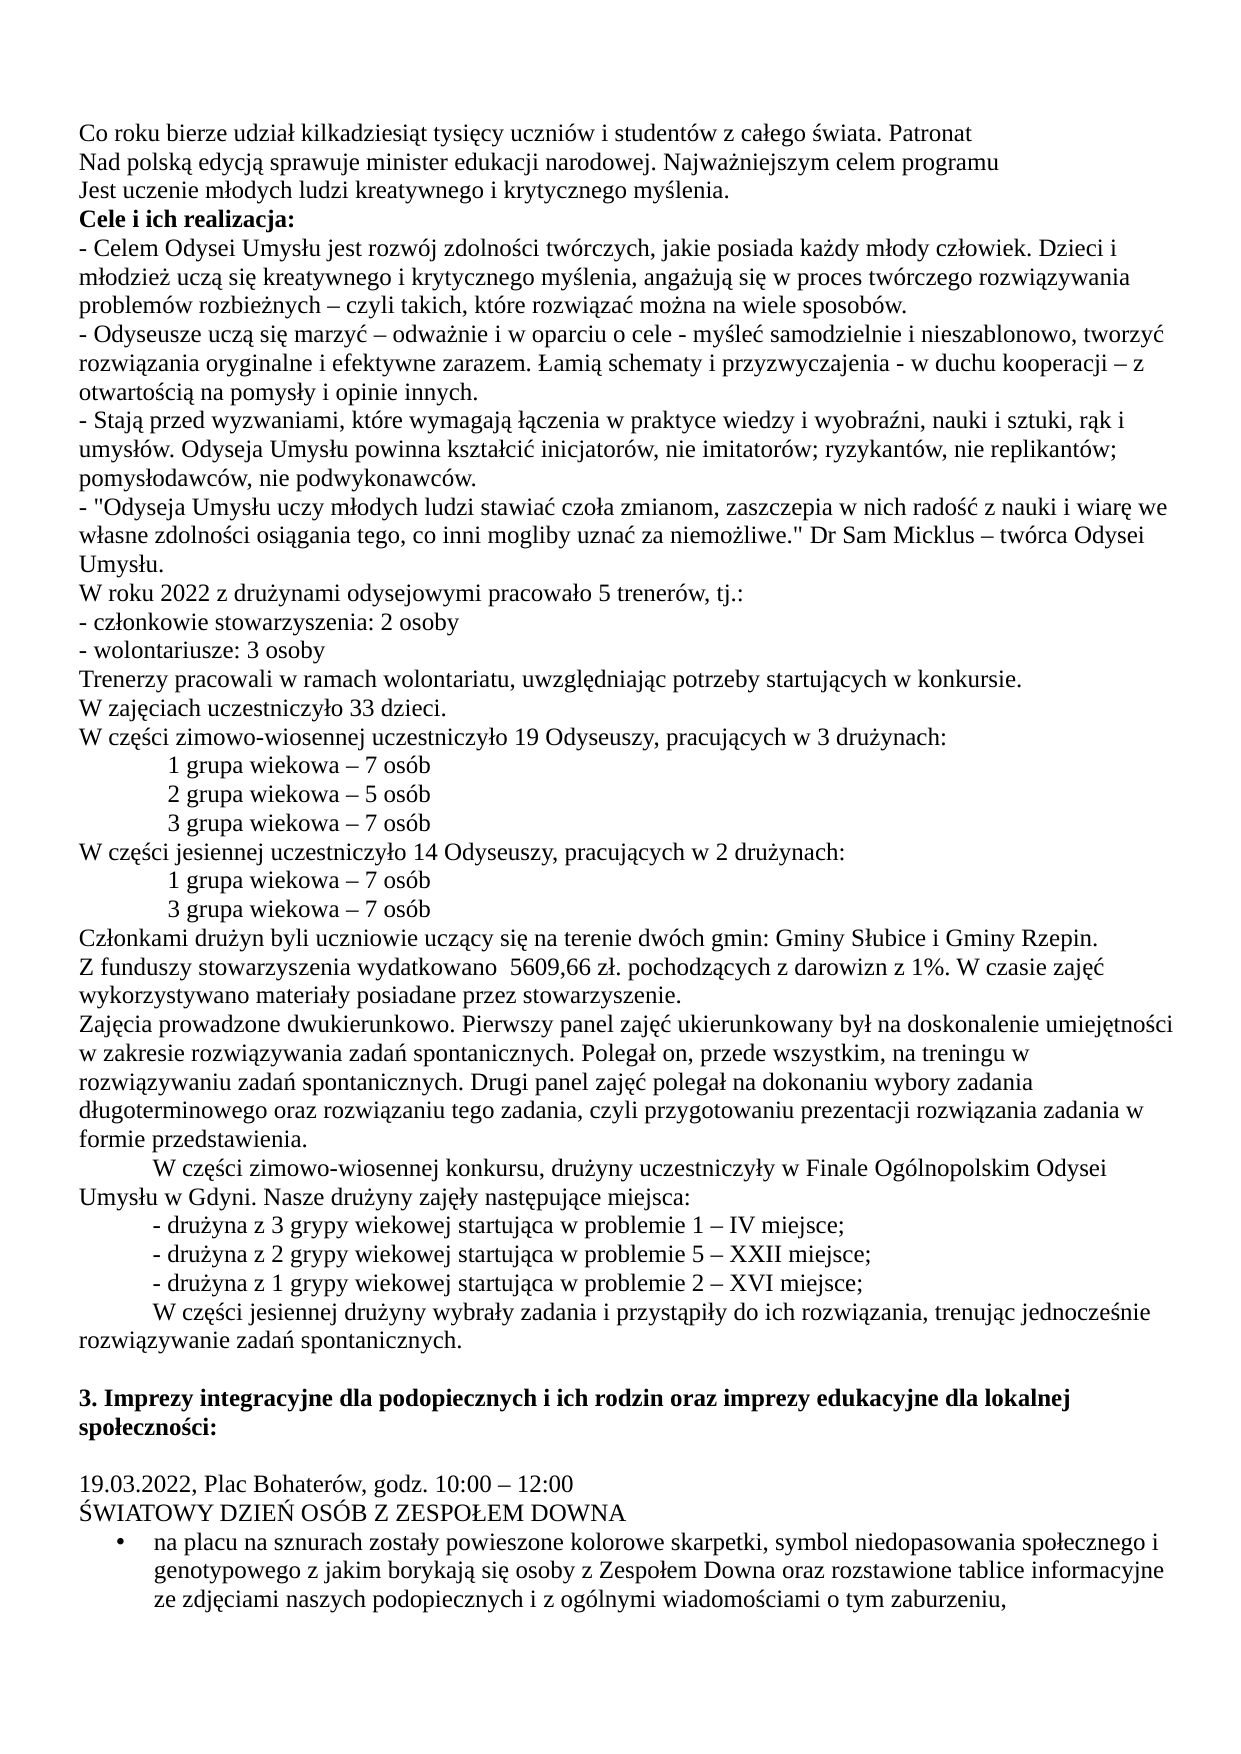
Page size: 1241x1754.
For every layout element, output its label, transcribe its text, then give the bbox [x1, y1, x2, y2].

text - drużyna z 3 grypy wiekowej startująca w problemie 1 – IV miejsce; [79, 1211, 1174, 1239]
text - Celem Odysei Umysłu jest rozwój zdolności twórczych, jakie posiada każdy młody człowiek. Dzieci i młodzież uczą się kreatywnego i krytycznego myślenia, angażują się w proces twórczego rozwiązywania problemów rozbieżnych – czyli takich, które rozwiązać można na wiele sposobów. [79, 233, 1174, 319]
text 3 grupa wiekowa – 7 osób [167, 894, 1174, 923]
text - "Odyseja Umysłu uczy młodych ludzi stawiać czoła zmianom, zaszczepia w nich radość z nauki i wiarę we własne zdolności osiągania tego, co inni mogliby uznać za niemożliwe." Dr Sam Micklus – twórca Odysei Umysłu. [79, 492, 1174, 578]
text 3. Imprezy integracyjne dla podopiecznych i ich rodzin oraz imprezy edukacyjne dla lokalnej społeczności: [79, 1383, 1174, 1441]
text 2 grupa wiekowa – 5 osób [167, 779, 1174, 808]
text W części zimowo-wiosennej konkursu, drużyny uczestniczyły w Finale Ogólnopolskim Odysei Umysłu w Gdyni. Nasze drużyny zajęły następujące miejsca: [79, 1153, 1174, 1211]
text 1 grupa wiekowa – 7 osób [167, 866, 1174, 894]
text W części jesiennej uczestniczyło 14 Odyseuszy, pracujących w 2 drużynach: [79, 837, 1174, 866]
text 1 grupa wiekowa – 7 osób [167, 751, 1174, 779]
text 3 grupa wiekowa – 7 osób [167, 808, 1174, 837]
text W części zimowo-wiosennej uczestniczyło 19 Odyseuszy, pracujących w 3 drużynach: [79, 722, 1174, 751]
text - Odyseusze uczą się marzyć – odważnie i w oparciu o cele - myśleć samodzielnie i nieszablonowo, tworzyć rozwiązania oryginalne i efektywne zarazem. Łamią schematy i przyzwyczajenia - w duchu kooperacji – z otwartością na pomysły i opinie innych. [79, 319, 1174, 406]
text Z funduszy stowarzyszenia wydatkowano 5609,66 zł. pochodzących z darowizn z 1%. W czasie zajęć wykorzystywano materiały posiadane przez stowarzyszenie. [79, 952, 1174, 1009]
text Co roku bierze udział kilkadziesiąt tysięcy uczniów i studentów z całego świata. Patronat [79, 118, 1174, 147]
text - drużyna z 2 grypy wiekowej startująca w problemie 5 – XXII miejsce; [79, 1239, 1174, 1268]
text W roku 2022 z drużynami odysejowymi pracowało 5 trenerów, tj.: - członkowie stowarzyszenia: 2 osoby - wolontariusze: 3 osoby Trenerzy pracowali w ramach wolontariatu, uwzględniając potrzeby startujących w konkursie. W zajęciach uczestniczyło 33 dzieci. [79, 578, 1174, 722]
text Członkami drużyn byli uczniowie uczący się na terenie dwóch gmin: Gminy Słubice i Gminy Rzepin. [79, 923, 1174, 952]
text Cele i ich realizacja: [79, 204, 1174, 233]
text ŚWIATOWY DZIEŃ OSÓB Z ZESPOŁEM DOWNA [79, 1498, 1174, 1527]
text W części jesiennej drużyny wybrały zadania i przystąpiły do ich rozwiązania, trenując jednocześnie rozwiązywanie zadań spontanicznych. [79, 1297, 1174, 1354]
list na placu na sznurach zostały powieszone kolorowe skarpetki, symbol niedopasowania społecznego i genotypowego z jakim borykają się osoby z Zespołem Downa oraz rozstawione tablice informacyjne ze zdjęciami naszych podopiecznych i z ogólnymi wiadomościami o tym zaburzeniu, [116, 1527, 1174, 1613]
text 19.03.2022, Plac Bohaterów, godz. 10:00 – 12:00 [79, 1469, 1174, 1498]
text - drużyna z 1 grypy wiekowej startująca w problemie 2 – XVI miejsce; [79, 1268, 1174, 1297]
text - Stają przed wyzwaniami, które wymagają łączenia w praktyce wiedzy i wyobraźni, nauki i sztuki, rąk i umysłów. Odyseja Umysłu powinna kształcić inicjatorów, nie imitatorów; ryzykantów, nie replikantów; pomysłodawców, nie podwykonawców. [79, 406, 1174, 492]
text Nad polską edycją sprawuje minister edukacji narodowej. Najważniejszym celem programu [79, 147, 1174, 176]
text Zajęcia prowadzone dwukierunkowo. Pierwszy panel zajęć ukierunkowany był na doskonalenie umiejętności w zakresie rozwiązywania zadań spontanicznych. Polegał on, przede wszystkim, na treningu w rozwiązywaniu zadań spontanicznych. Drugi panel zajęć polegał na dokonaniu wybory zadania długoterminowego oraz rozwiązaniu tego zadania, czyli przygotowaniu prezentacji rozwiązania zadania w formie przedstawienia. [79, 1009, 1174, 1153]
text Jest uczenie młodych ludzi kreatywnego i krytycznego myślenia. [79, 176, 1174, 204]
